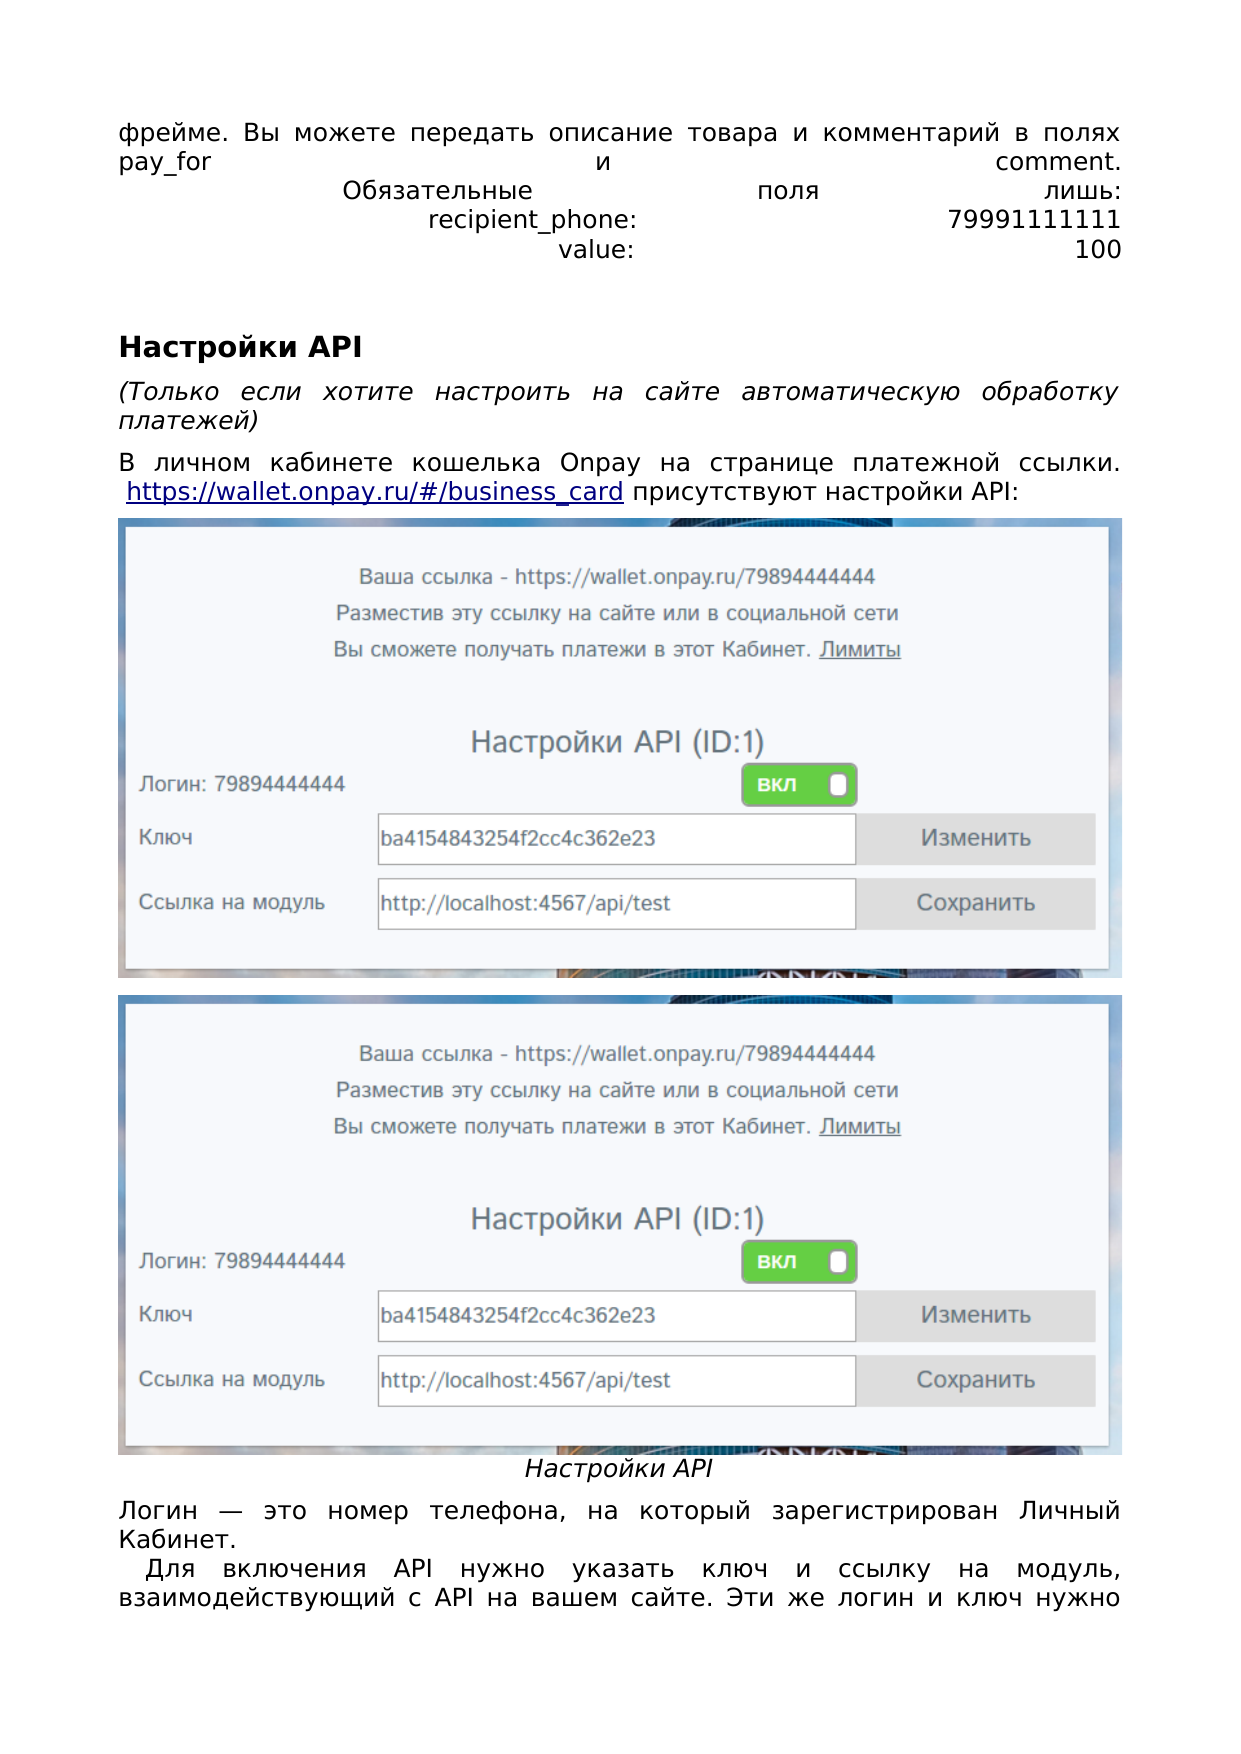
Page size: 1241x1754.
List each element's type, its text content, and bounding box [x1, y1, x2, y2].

text Настройки API [118, 1455, 1122, 1484]
text фрейме. Вы можете передать описание товара и комментарий в полях pay_for и comment. Обязательные поля лишь: recipient_phone: 79991111111 value: 100 [118, 118, 1122, 293]
subtitle Настройки API [118, 331, 1122, 364]
text В личном кабинете кошелька Onpay на странице платежной ссылки. https://wallet.onpay.ru/#/business_card присутствуют настройки API: [118, 448, 1122, 506]
picture [118, 518, 1123, 978]
text Логин — это номер телефона, на который зарегистрирован Личный Кабинет. Для включения API нужно указать ключ и ссылку на модуль, взаимодействующий с API на вашем сайте. Эти же логин и ключ нужно [118, 1496, 1122, 1613]
picture [118, 995, 1123, 1455]
text (Только если хотите настроить на сайте автоматическую обработку платежей) [118, 377, 1122, 435]
